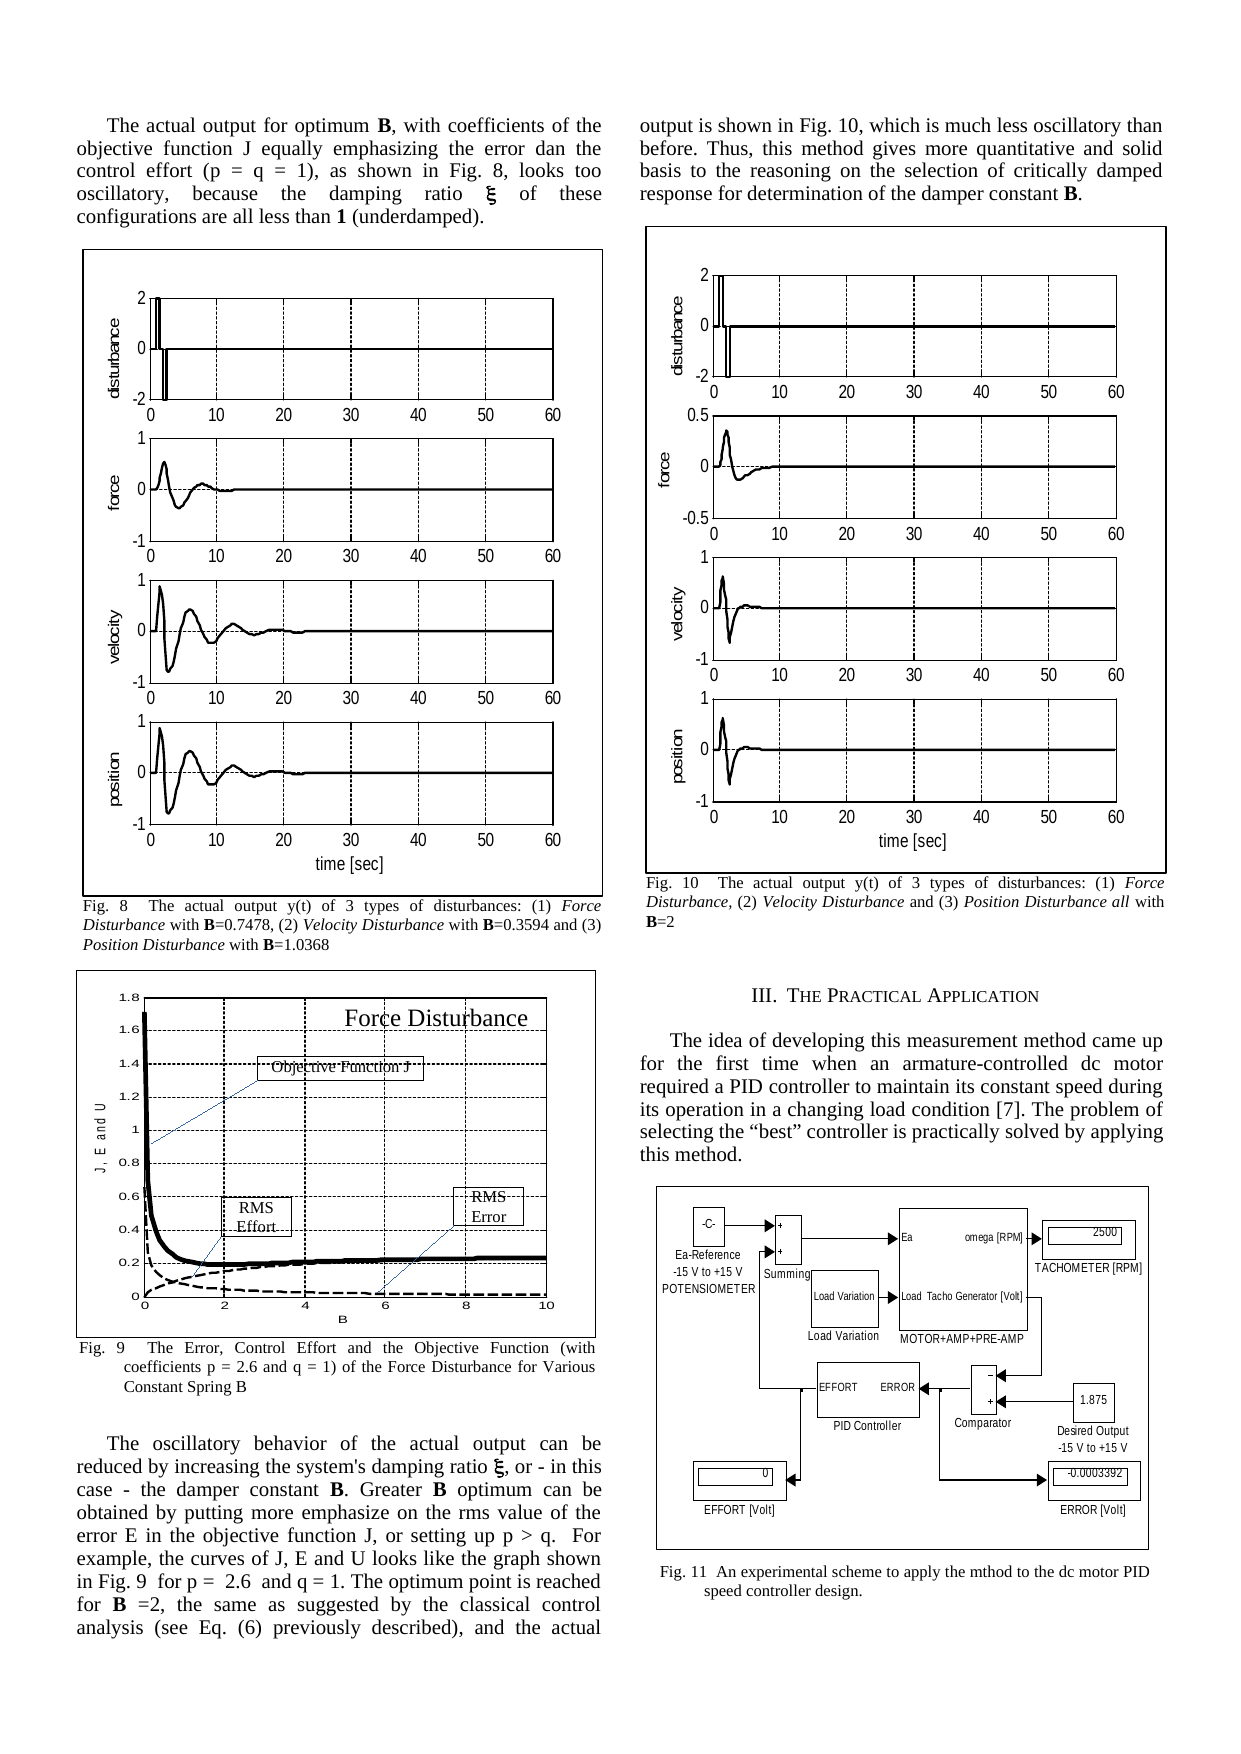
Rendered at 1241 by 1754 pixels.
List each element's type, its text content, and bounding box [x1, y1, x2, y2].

text The idea of developing this measurement method came up for the first time when an armature-controlled dc motor required a PID controller to maintain its constant speed during its operation in a changing load condition [7]. The problem of selecting the “best” controller is practically solved by applying this method. [639, 1028, 1164, 1166]
subtitle output is shown in Fig. 10, which is much less oscillatory than before. Thus, this method gives more quantitative and solid basis to the reasoning on the selection of critically damped response for determination of the damper constant B. [639, 112, 1164, 205]
subtitle The Practical Application [639, 983, 1164, 1007]
subtitle The actual output for optimum B, with coefficients of the objective function J equally emphasizing the error dan the control effort (p = q = 1), as shown in Fig. 8, looks too oscillatory, because the damping ratio x of these configurations are all less than 1 (underdamped). [76, 112, 602, 228]
subtitle The oscillatory behavior of the actual output can be reduced by increasing the system's damping ratio x, or - in this case - the damper constant B. Greater B optimum can be obtained by putting more emphasize on the rms value of the error E in the objective function J, or setting up p > q. For example, the curves of J, E and U looks like the graph shown in Fig. 9 for p = 2.6 and q = 1. The optimum point is reached for B =2, the same as suggested by the classical control analysis (see Eq. (6) previously described), and the actual [76, 1431, 602, 1639]
